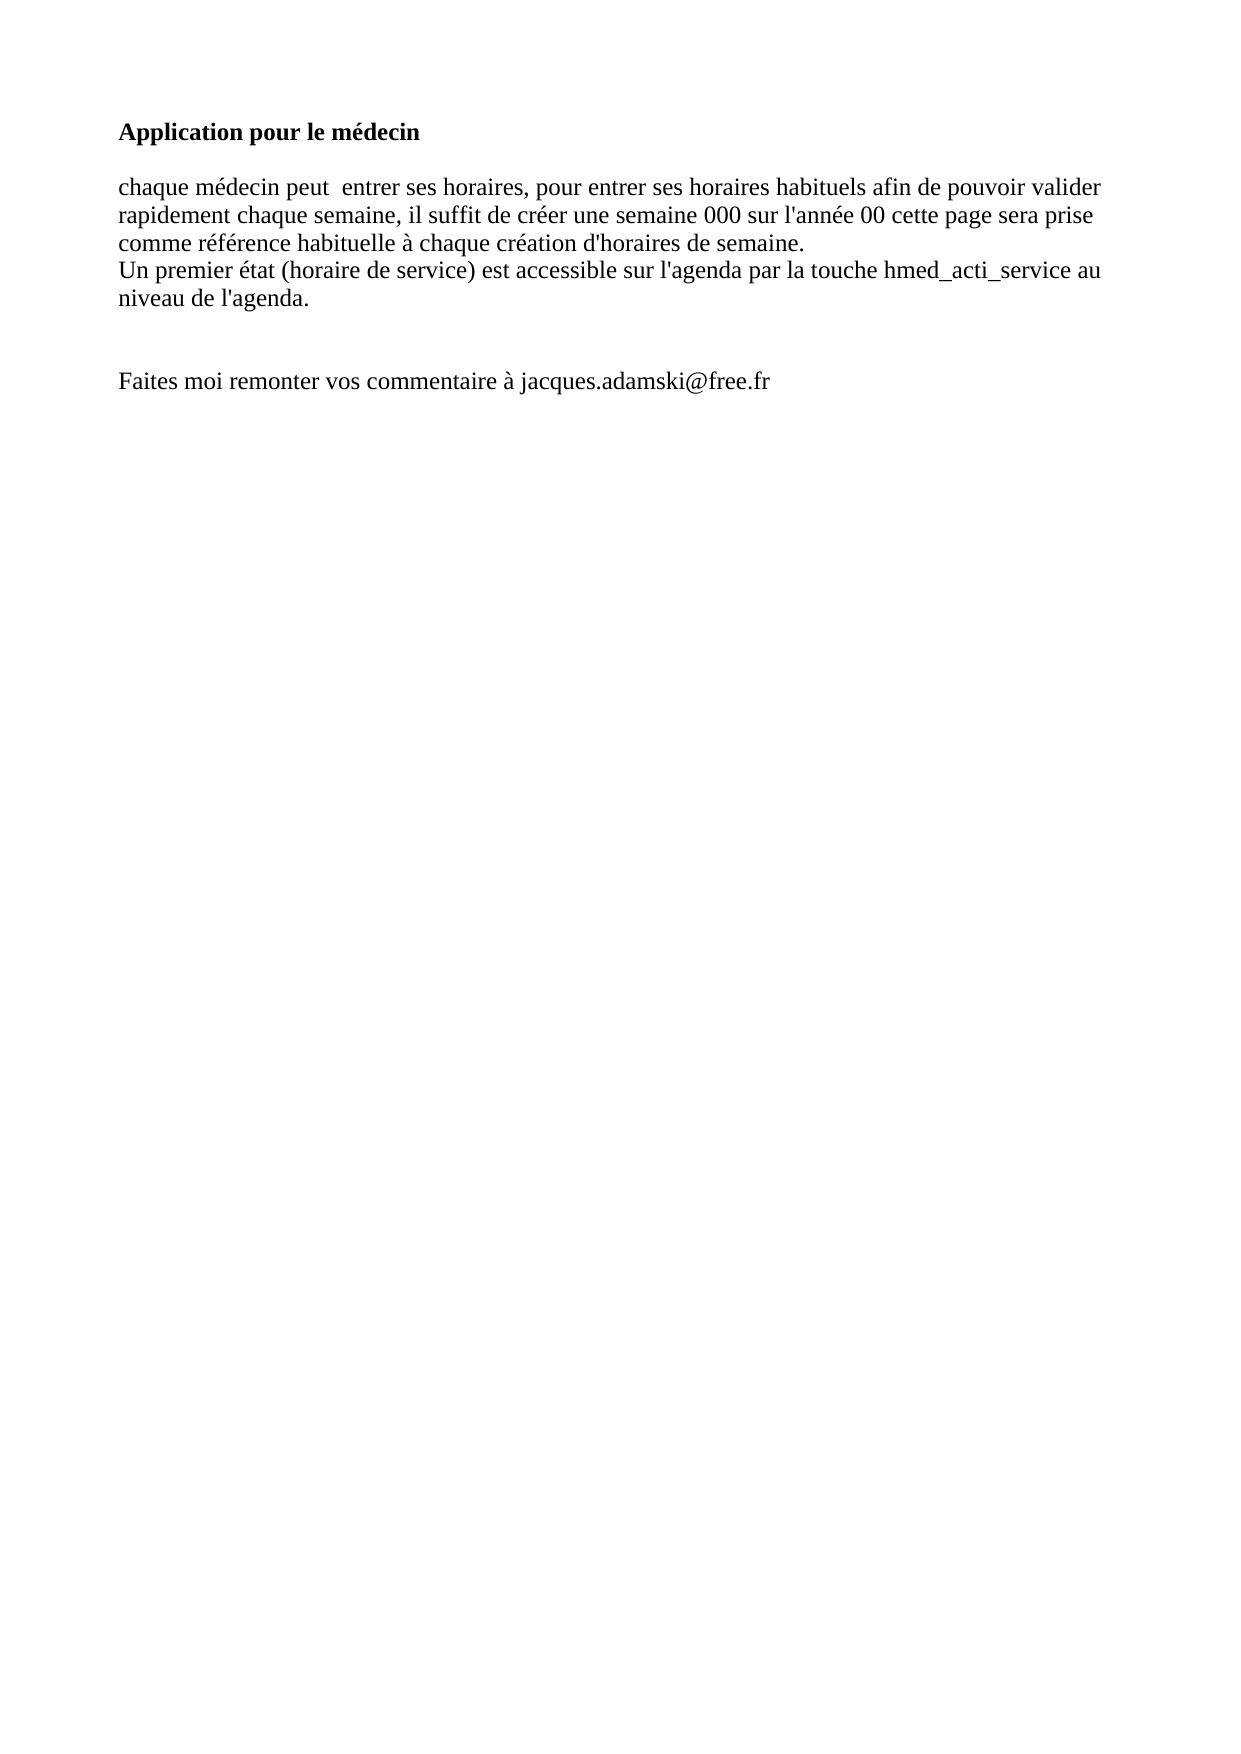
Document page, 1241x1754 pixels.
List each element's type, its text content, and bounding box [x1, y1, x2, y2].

text chaque médecin peut entrer ses horaires, pour entrer ses horaires habituels afin de pouvoir valider rapidement chaque semaine, il suffit de créer une semaine 000 sur l'année 00 cette page sera prise comme référence habituelle à chaque création d'horaires de semaine. [118, 173, 1122, 257]
text Application pour le médecin [118, 118, 1122, 146]
text Un premier état (horaire de service) est accessible sur l'agenda par la touche hmed_acti_service au niveau de l'agenda. [118, 257, 1122, 312]
text Faites moi remonter vos commentaire à jacques.adamski@free.fr [118, 367, 1122, 395]
